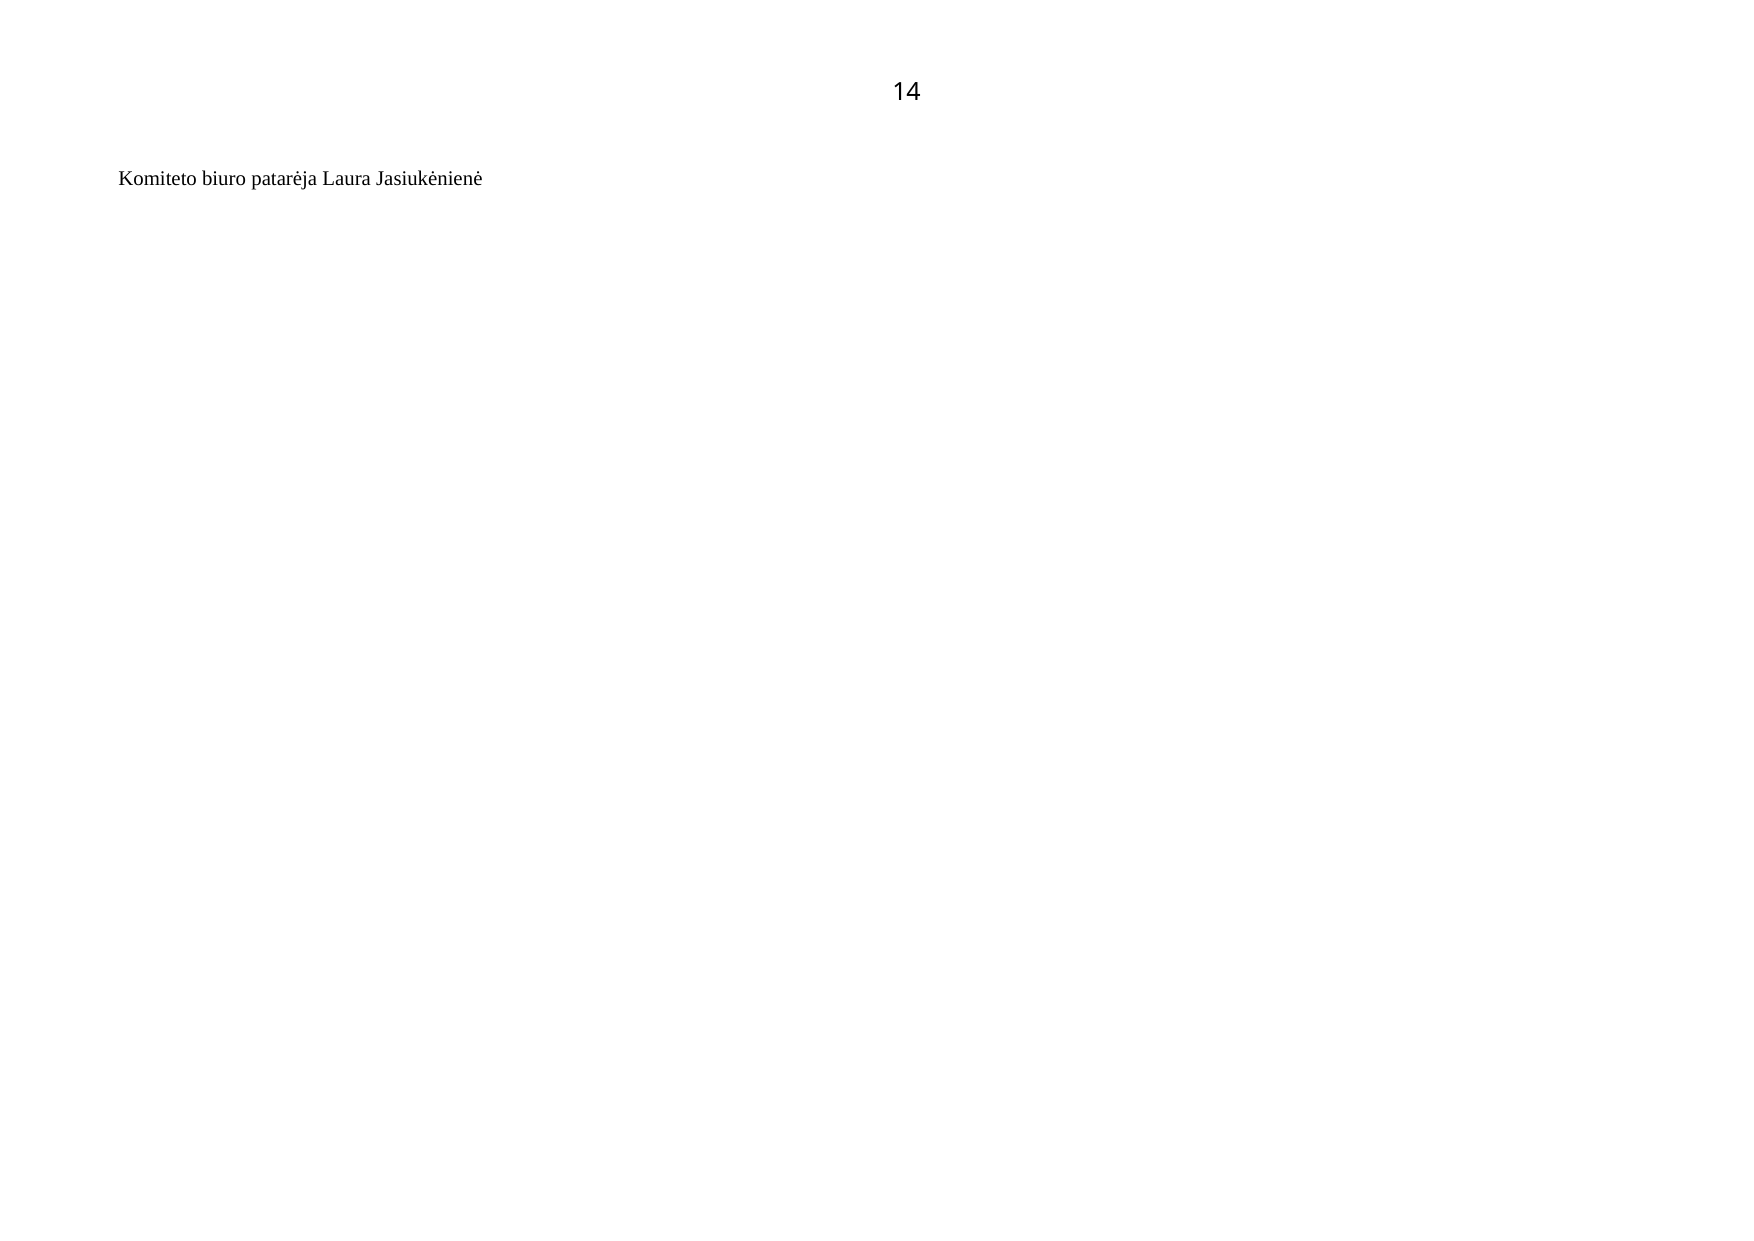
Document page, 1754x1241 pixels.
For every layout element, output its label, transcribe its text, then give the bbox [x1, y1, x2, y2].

text Komiteto biuro patarėja Laura Jasiukėnienė [118, 165, 1695, 189]
